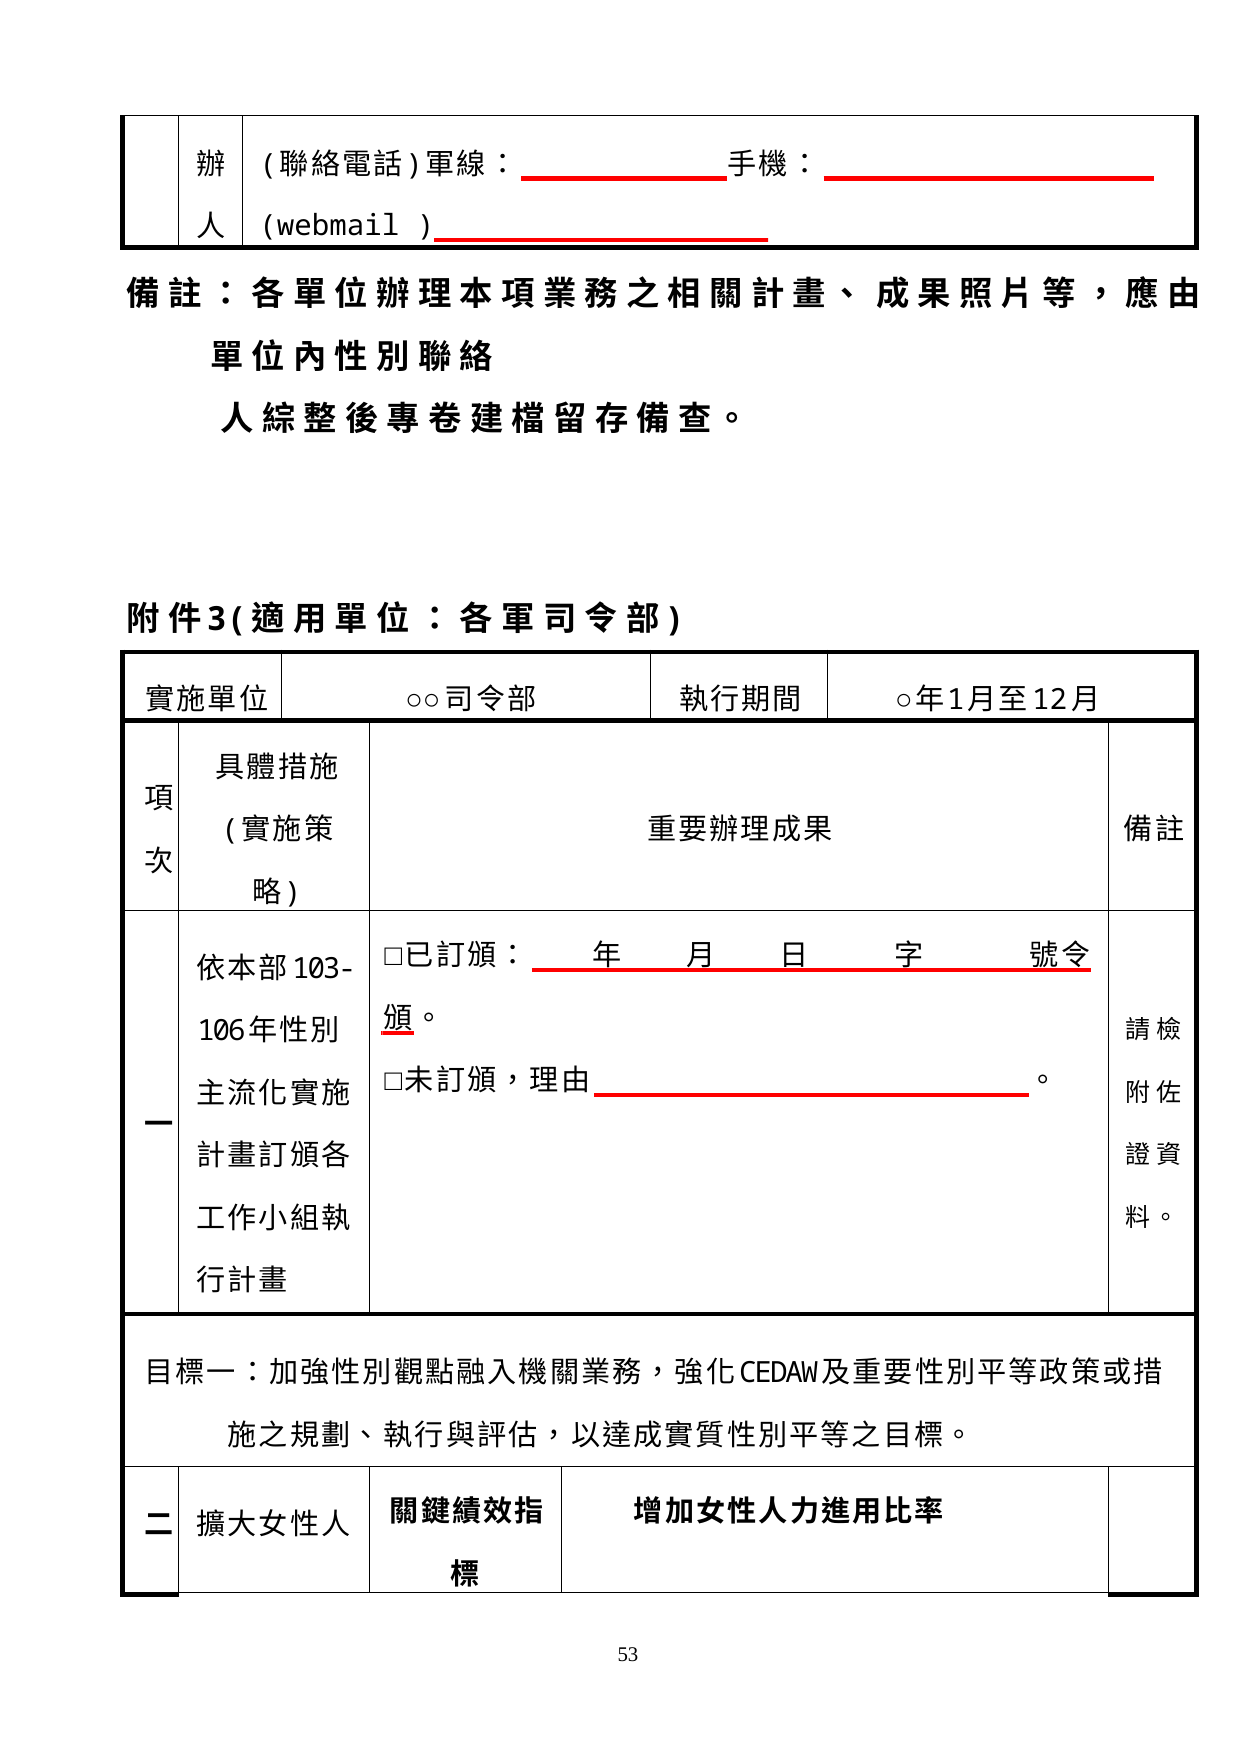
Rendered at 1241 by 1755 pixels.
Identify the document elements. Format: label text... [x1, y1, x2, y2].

table_cell 二 [125, 1467, 178, 1592]
table_cell 備註 [1109, 723, 1194, 910]
table_cell 具體措施 (實施策略) [179, 723, 369, 910]
text 備註：各單位辦理本項業務之相關計畫、成果照片等，應由單位內性別聯絡 [103, 249, 1229, 374]
table_cell □已訂頒： 年 月 日 字 號令頒。 □未訂頒，理由 。 [370, 911, 1108, 1311]
table_cell 目標一：加強性別觀點融入機關業務，強化CEDAW及重要性別平等政策或措施之規劃、執行與評估，以達成實質性別平等之目標。 [125, 1316, 1194, 1466]
text 人綜整後專卷建檔留存備查。 [178, 374, 1229, 437]
table_cell [125, 116, 178, 245]
text 附件3(適用單位：各軍司令部) [122, 574, 1133, 637]
table_header ○年1月至12月 [828, 654, 1194, 718]
table_cell 請檢附佐證資料。 [1109, 911, 1194, 1311]
table_cell 一 [125, 911, 178, 1311]
table_cell [1109, 1467, 1194, 1592]
table_header 執行期間 [651, 654, 827, 718]
table_header ○○司令部 [282, 654, 650, 718]
table_cell 辦人 [179, 116, 242, 245]
table_cell 擴大女性人 [179, 1467, 369, 1592]
table_cell 重要辦理成果 [370, 723, 1108, 910]
table_cell (聯絡電話)軍線： 手機： (webmail ) [243, 116, 1194, 245]
table_cell 項次 [125, 723, 178, 910]
table_cell 關鍵績效指標 [370, 1467, 561, 1592]
table_cell 依本部103-106年性別主流化實施計畫訂頒各工作小組執行計畫 [179, 911, 369, 1311]
table_header 實施單位 [125, 654, 281, 718]
table_cell 增加女性人力進用比率 [562, 1467, 1108, 1592]
